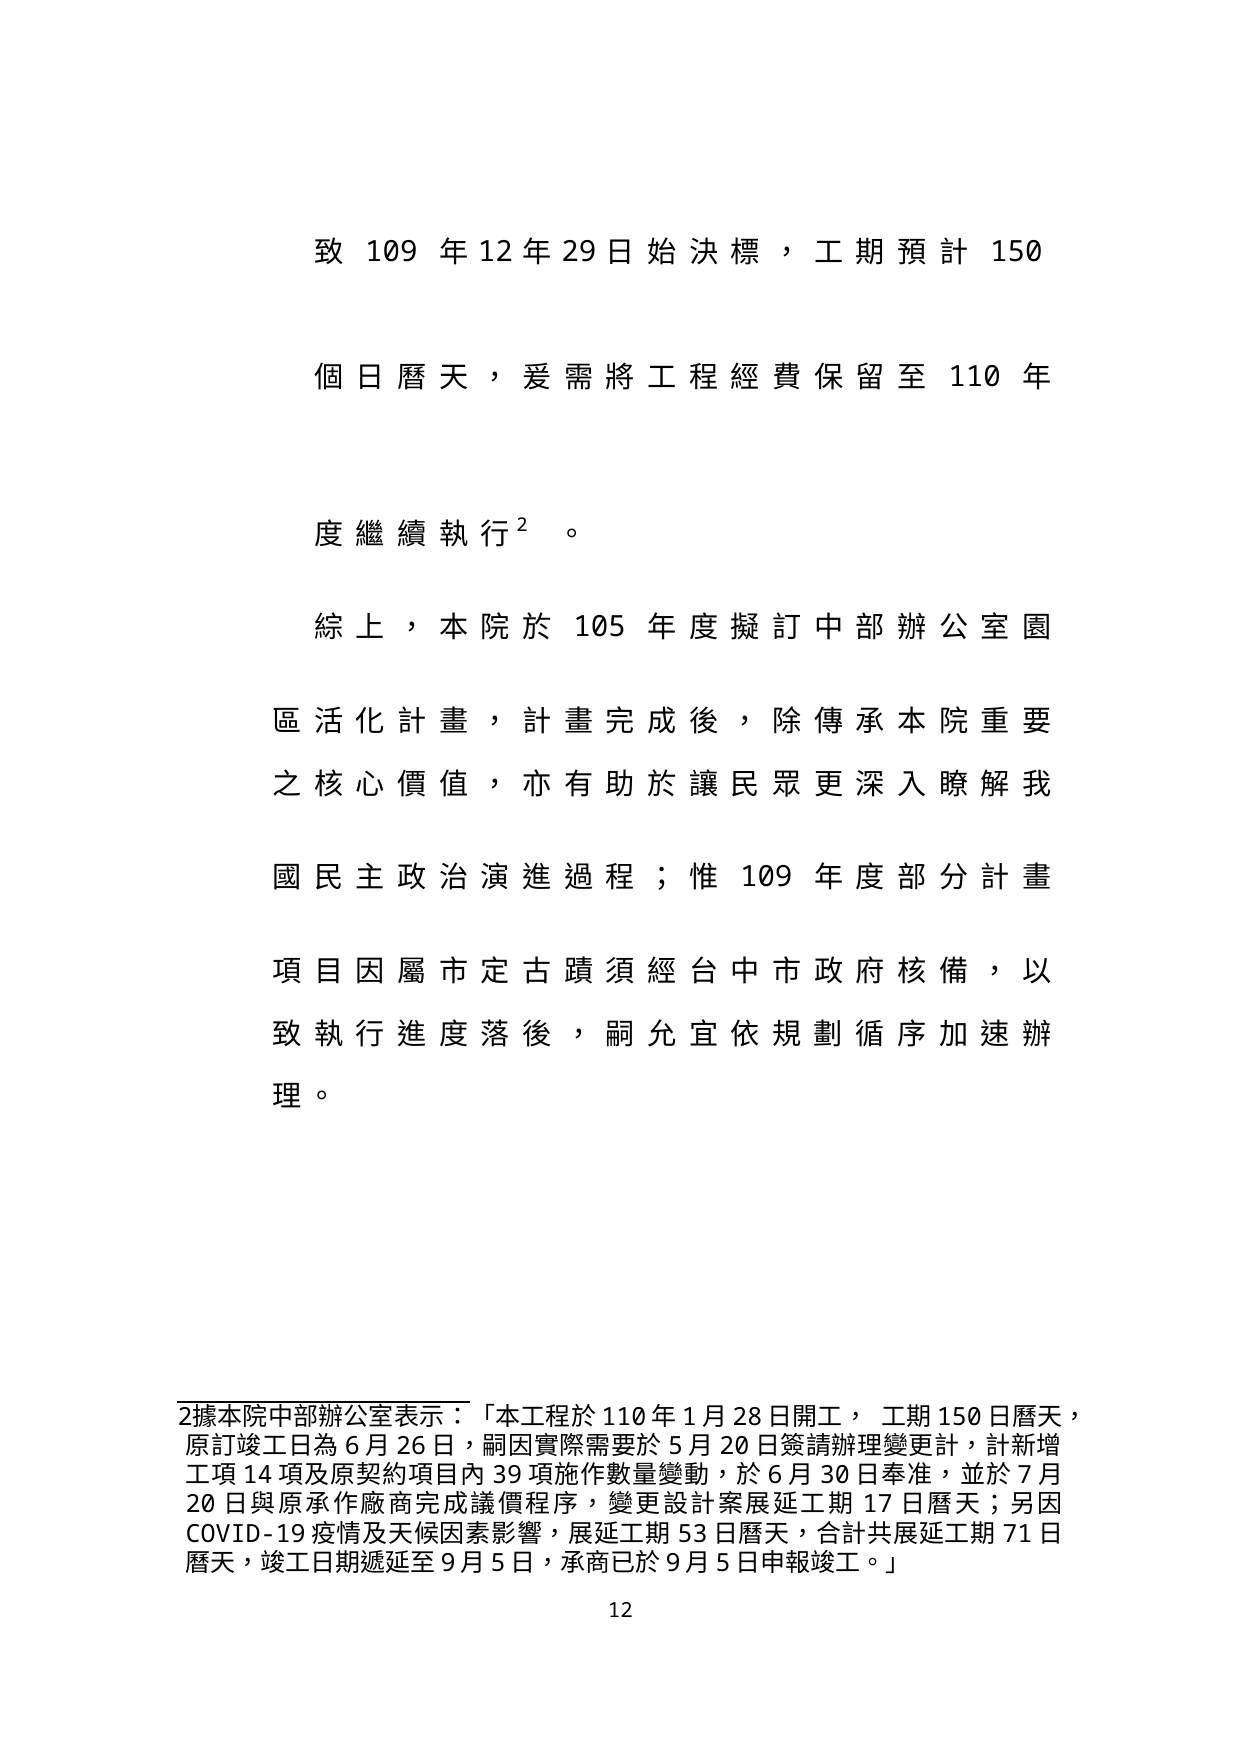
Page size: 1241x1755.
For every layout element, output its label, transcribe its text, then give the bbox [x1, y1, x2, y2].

text 致109年12年29日始決標，工期預計150個日曆天，爰需將工程經費保留至110年度繼續執行。 [271, 177, 1058, 552]
text 據本院中部辦公室表示：「本工程於110年1月28日開工， 工期150日曆天，原訂竣工日為6月26日，嗣因實際需要於5月20日簽請辦理變更計，計新增工項14項及原契約項目內39項施作數量變動，於6月30日奉准，並於7月20日與原承作廠商完成議價程序，變更設計案展延工期17日曆天；另因COVID-19疫情及天候因素影響，展延工期53日曆天，合計共展延工期71日曆天，竣工日期遞延至9月5日，承商已於9月5日申報竣工。」 [177, 1402, 1063, 1577]
text 綜上，本院於105年度擬訂中部辦公室園區活化計畫，計畫完成後，除傳承本院重要之核心價值，亦有助於讓民眾更深入瞭解我國民主政治演進過程；惟109年度部分計畫項目因屬市定古蹟須經台中市政府核備，以致執行進度落後，嗣允宜依規劃循序加速辦理。 [242, 552, 1058, 1115]
